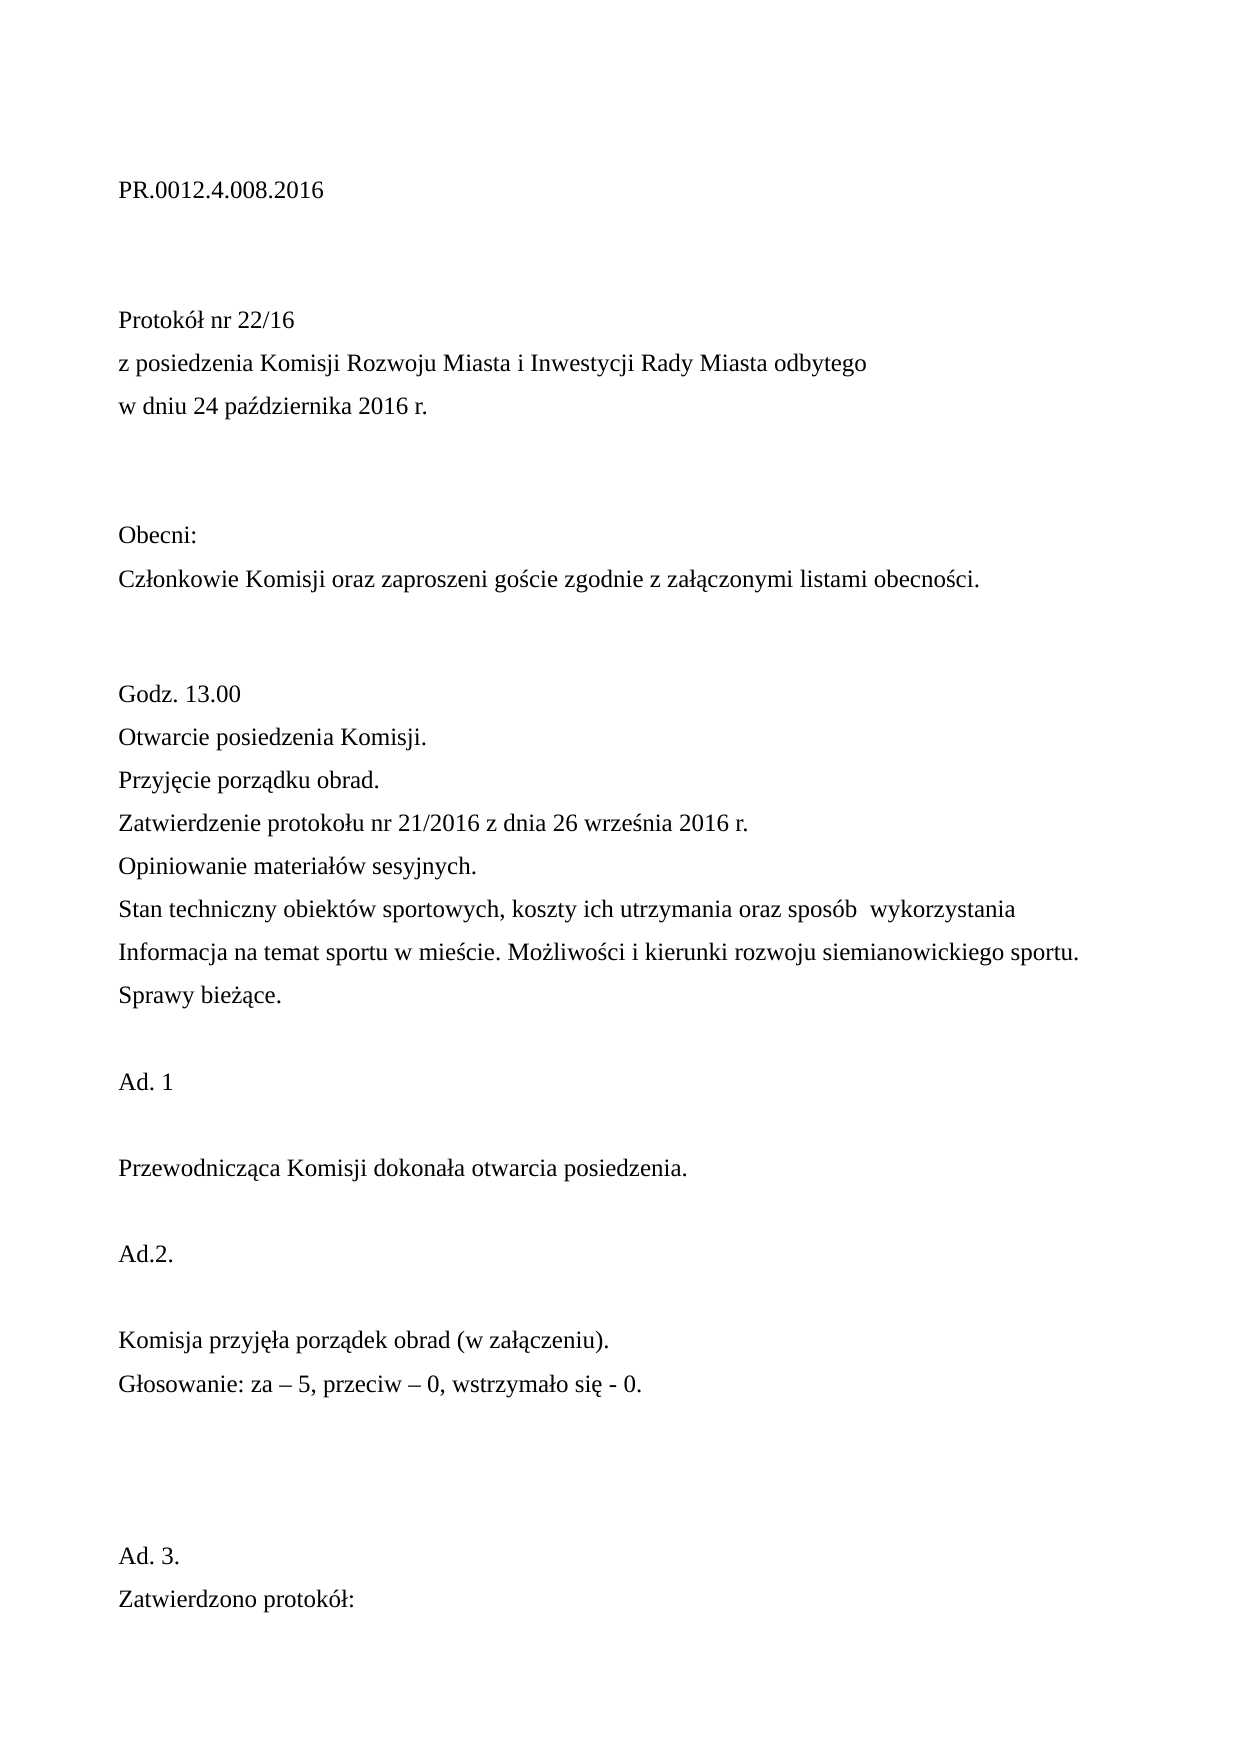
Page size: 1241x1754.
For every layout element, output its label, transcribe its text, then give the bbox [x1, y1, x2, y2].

text Komisja przyjęła porządek obrad (w załączeniu). [118, 1326, 1122, 1354]
text Sprawy bieżące. [118, 981, 1122, 1009]
text Ad.2. [118, 1239, 1122, 1268]
text Członkowie Komisji oraz zaproszeni goście zgodnie z załączonymi listami obecności. [118, 564, 1122, 592]
text Stan techniczny obiektów sportowych, koszty ich utrzymania oraz sposób wykorzystania [118, 894, 1122, 923]
text Głosowanie: za – 5, przeciw – 0, wstrzymało się - 0. [118, 1369, 1122, 1397]
text z posiedzenia Komisji Rozwoju Miasta i Inwestycji Rady Miasta odbytego [118, 348, 1122, 377]
text Otwarcie posiedzenia Komisji. [118, 722, 1122, 751]
text Informacja na temat sportu w mieście. Możliwości i kierunki rozwoju siemianowickiego sportu. [118, 937, 1122, 966]
text Przyjęcie porządku obrad. [118, 765, 1122, 794]
text PR.0012.4.008.2016 [118, 176, 1122, 204]
text Opiniowanie materiałów sesyjnych. [118, 851, 1122, 880]
text Godz. 13.00 [118, 679, 1122, 707]
text Zatwierdzenie protokołu nr 21/2016 z dnia 26 września 2016 r. [118, 808, 1122, 837]
text Zatwierdzono protokół: [118, 1584, 1122, 1613]
text Protokół nr 22/16 [118, 305, 1122, 334]
text Ad. 1 [118, 1067, 1122, 1096]
text w dniu 24 października 2016 r. [118, 391, 1122, 420]
text Ad. 3. [118, 1541, 1122, 1570]
text Obecni: [118, 521, 1122, 549]
text Przewodnicząca Komisji dokonała otwarcia posiedzenia. [118, 1153, 1122, 1182]
